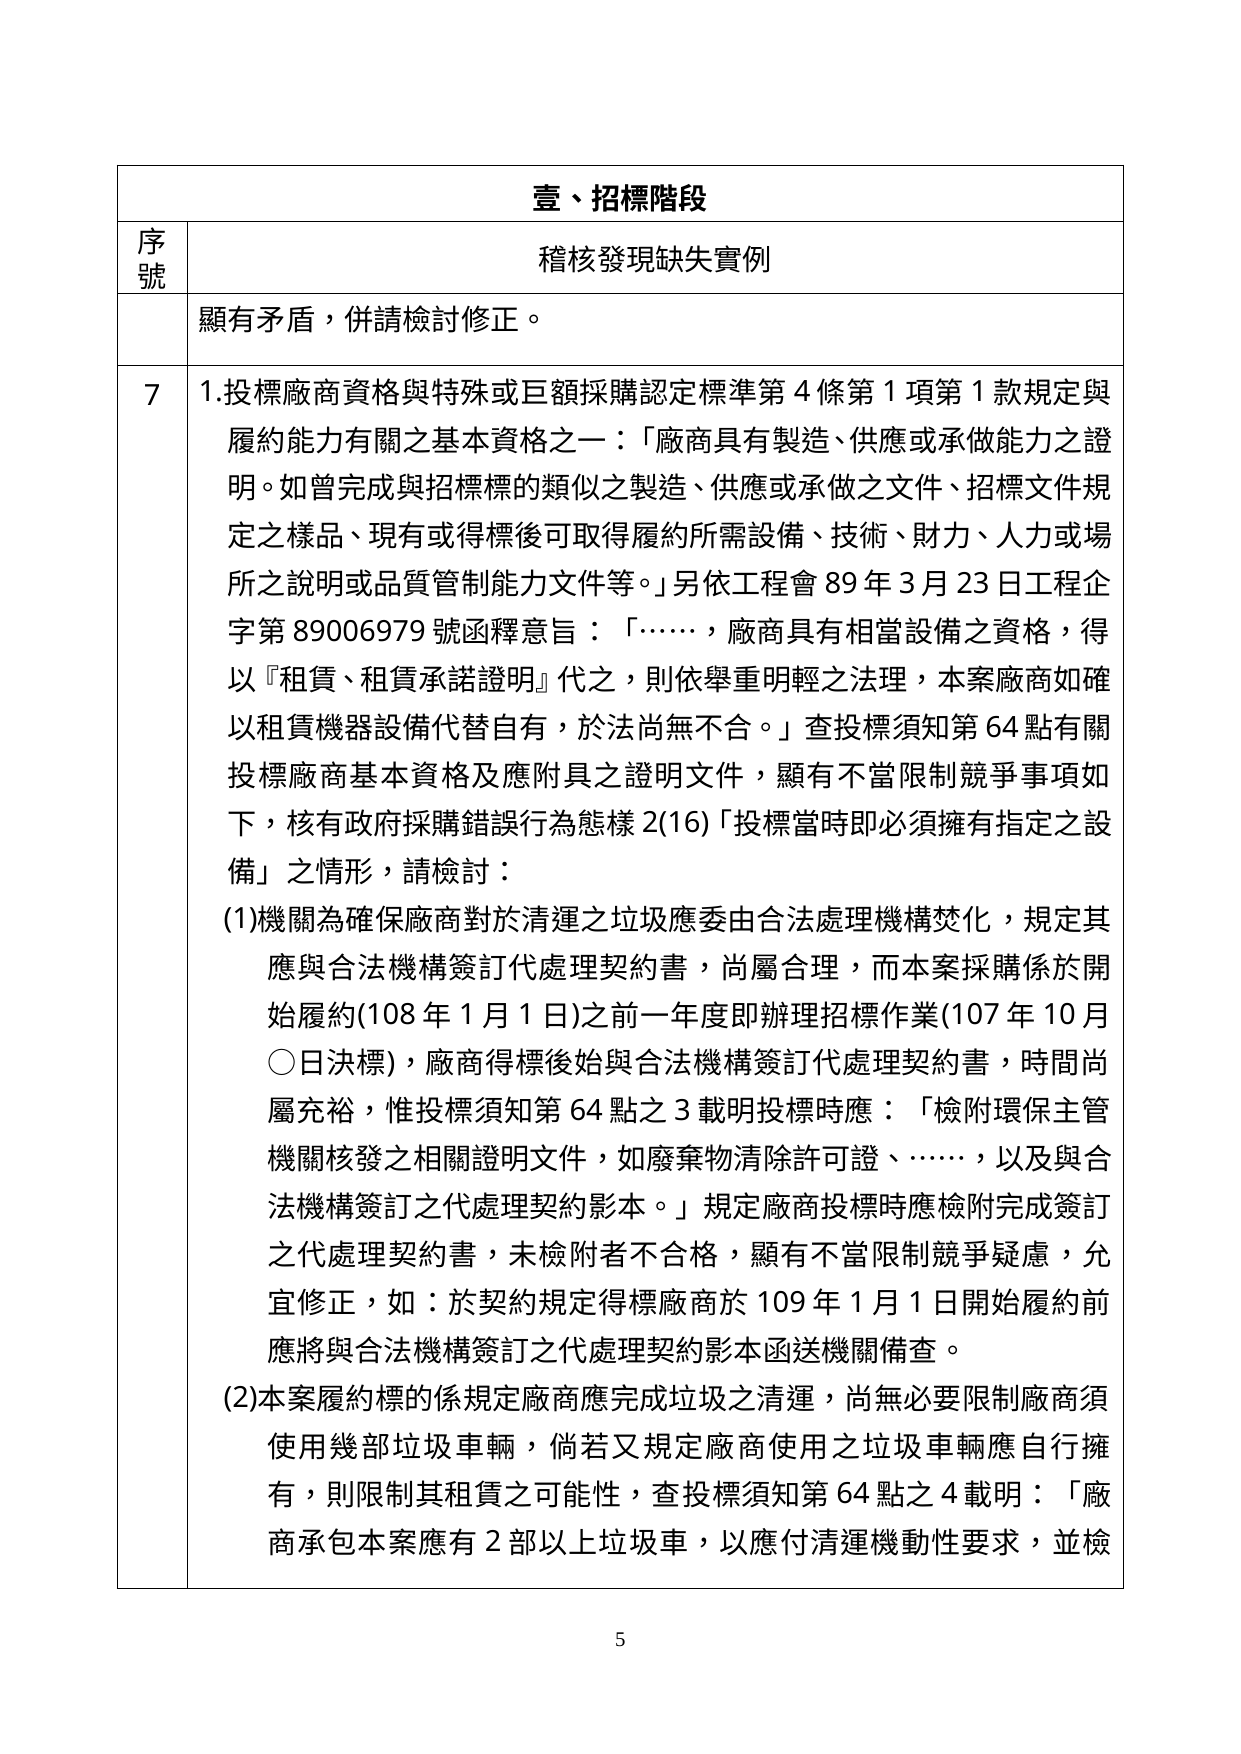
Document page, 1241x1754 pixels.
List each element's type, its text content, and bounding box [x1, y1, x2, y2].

table_cell 7 [118, 366, 187, 1588]
table_cell 序 號 [118, 222, 187, 293]
table_cell 稽核發現缺失實例 [188, 222, 1123, 293]
table_cell [118, 294, 187, 365]
table_header 壹、招標階段 [118, 166, 1123, 221]
table_cell 1.投標廠商資格與特殊或巨額採購認定標準第4條第1項第1款規定與履約能力有關之基本資格之一：「廠商具有製造、供應或承做能力之證明。如曾完成與招標標的類似之製造、供應或承做之文件、招標文件規定之樣品、現有或得標後可取得履約所需設備、技術、財力、人力或場所之說明或品質管制能力文件等。」另依工程會89年3月23日工程企字第89006979號函釋意旨：「……，廠商具有相當設備之資格，得以『租賃、租賃承諾證明』代之，則依舉重明輕之法理，本案廠商如確以租賃機器設備代替自有，於法尚無不合。」查投標須知第64點有關投標廠商基本資格及應附具之證明文件，顯有不當限制競爭事項如下，核有政府採購錯誤行為態樣2(16)「投標當時即必須擁有指定之設備」之情形，請檢討： (1)機關為確保廠商對於清運之垃圾應委由合法處理機構焚化，規定其應與合法機構簽訂代處理契約書，尚屬合理，而本案採購係於開始履約(108年1月1日)之前一年度即辦理招標作業(107年10月○日決標)，廠商得標後始與合法機構簽訂代處理契約書，時間尚屬充裕，惟投標須知第64點之3載明投標時應：「檢附環保主管機關核發之相關證明文件，如廢棄物清除許可證、……，以及與合法機構簽訂之代處理契約影本。」規定廠商投標時應檢附完成簽訂之代處理契約書，未檢附者不合格，顯有不當限制競爭疑慮，允宜修正，如：於契約規定得標廠商於109年1月1日開始履約前應將與合法機構簽訂之代處理契約影本函送機關備查。 (2)本案履約標的係規定廠商應完成垃圾之清運，尚無必要限制廠商須使用幾部垃圾車輛，倘若又規定廠商使用之垃圾車輛應自行擁有，則限制其租賃之可能性，查投標須知第64點之4載明：「廠商承包本案應有2部以上垃圾車，以應付清運機動性要求，並檢 [188, 366, 1123, 1588]
table_cell 依政府採購法施行細則第64條之2第1項規定：「機關依本法第五十二條第一項第一款或第二款辦理採購，得於招標文件訂定評分項目、各項配分、及格分數等審查基準，並成立審查委員會及工作小組，採評分方式審查，就資格及規格合於招標文件規定，且總平均評分在及格分數以上之廠商開價格標，採最低標決標。」本案係採評分及格最低標，總平均評分在及格分數以上之廠商開價格標，並無須依最有利標評選辦法第12條及第15條規定，經委員過半數決定最有利標或優勝廠商序位名次。惟查本案「投標廠商審查注意事項」伍、二載明「…在預算金額內，且經出席評選委員過半數之決定者…，進入下一階段價格標之開標。」，核有工程會訂定「評分及格最低標錯誤行為態樣」招標準備作業(四)：「…；已達及格分數之廠商尚須過半數審查委員會委員評定方開啟其價格標；…」之情形，應請檢討改進(決標紀錄及審查會議紀錄亦同)。另在審查委員會階段尚未開啟價格標，卻規定「在預算金額內…進入下一階段價格標之開標」，其如何得知廠商標價是否在預算金額內，規定內容顯有矛盾，併請檢討修正。 [188, 294, 1123, 365]
